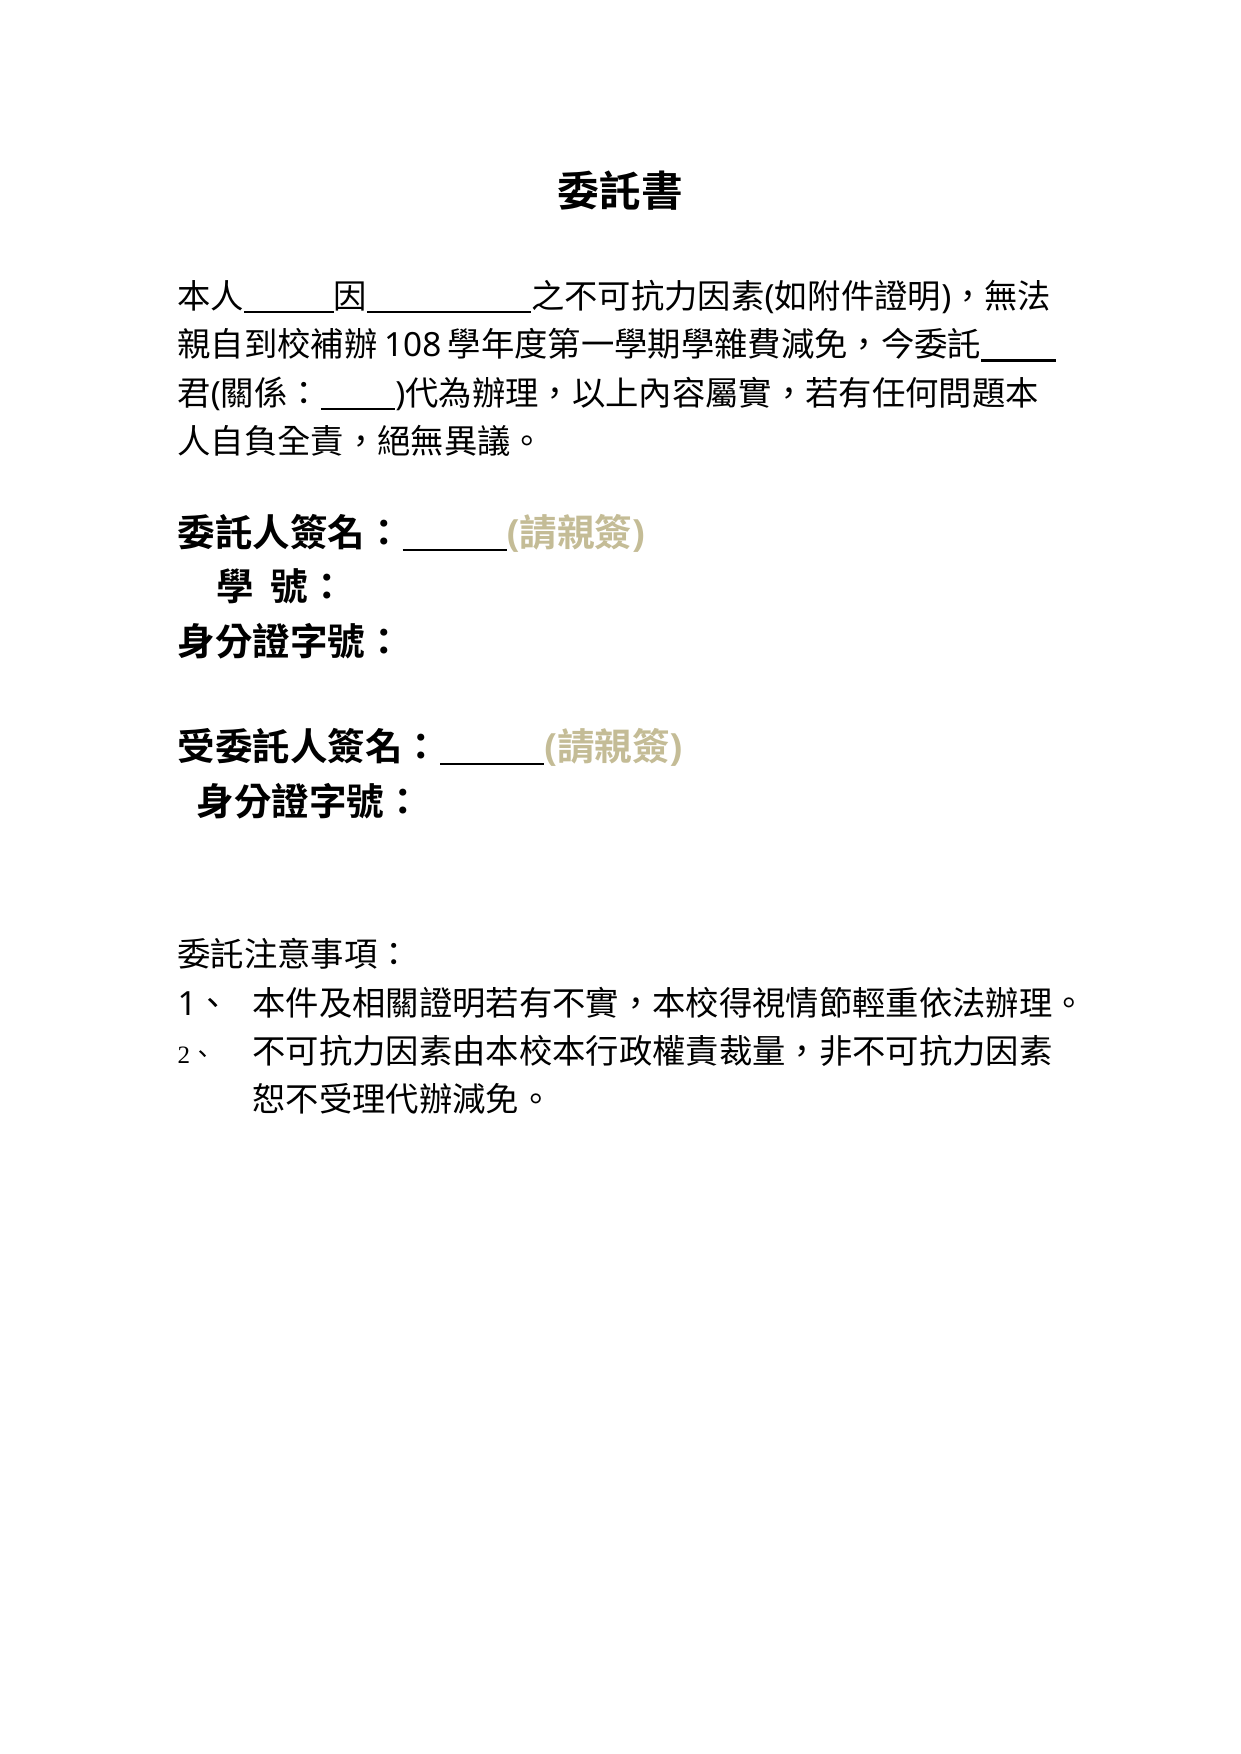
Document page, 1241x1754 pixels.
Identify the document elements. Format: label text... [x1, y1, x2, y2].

list 本件及相關證明若有不實，本校得視情節輕重依法辦理。 [177, 976, 1063, 1025]
list 不可抗力因素由本校本行政權責裁量，非不可抗力因素恕不受理代辦減免。 [177, 1025, 1063, 1121]
text 委託人簽名： (請親簽) [177, 503, 1063, 557]
text 委託書 [177, 158, 1063, 218]
text 身分證字號： [177, 612, 1063, 666]
text 學 號： [177, 557, 1063, 612]
text 受委託人簽名： (請親簽) [177, 717, 1063, 772]
text 委託注意事項： [177, 928, 1063, 976]
text 身分證字號： [177, 772, 1063, 826]
text 本人 因 之不可抗力因素(如附件證明)，無法親自到校補辦108學年度第一學期學雜費減免，今委託 君(關係： )代為辦理，以上內容屬實，若有任何問題本人自負全責，絕無異議。 [177, 269, 1063, 463]
